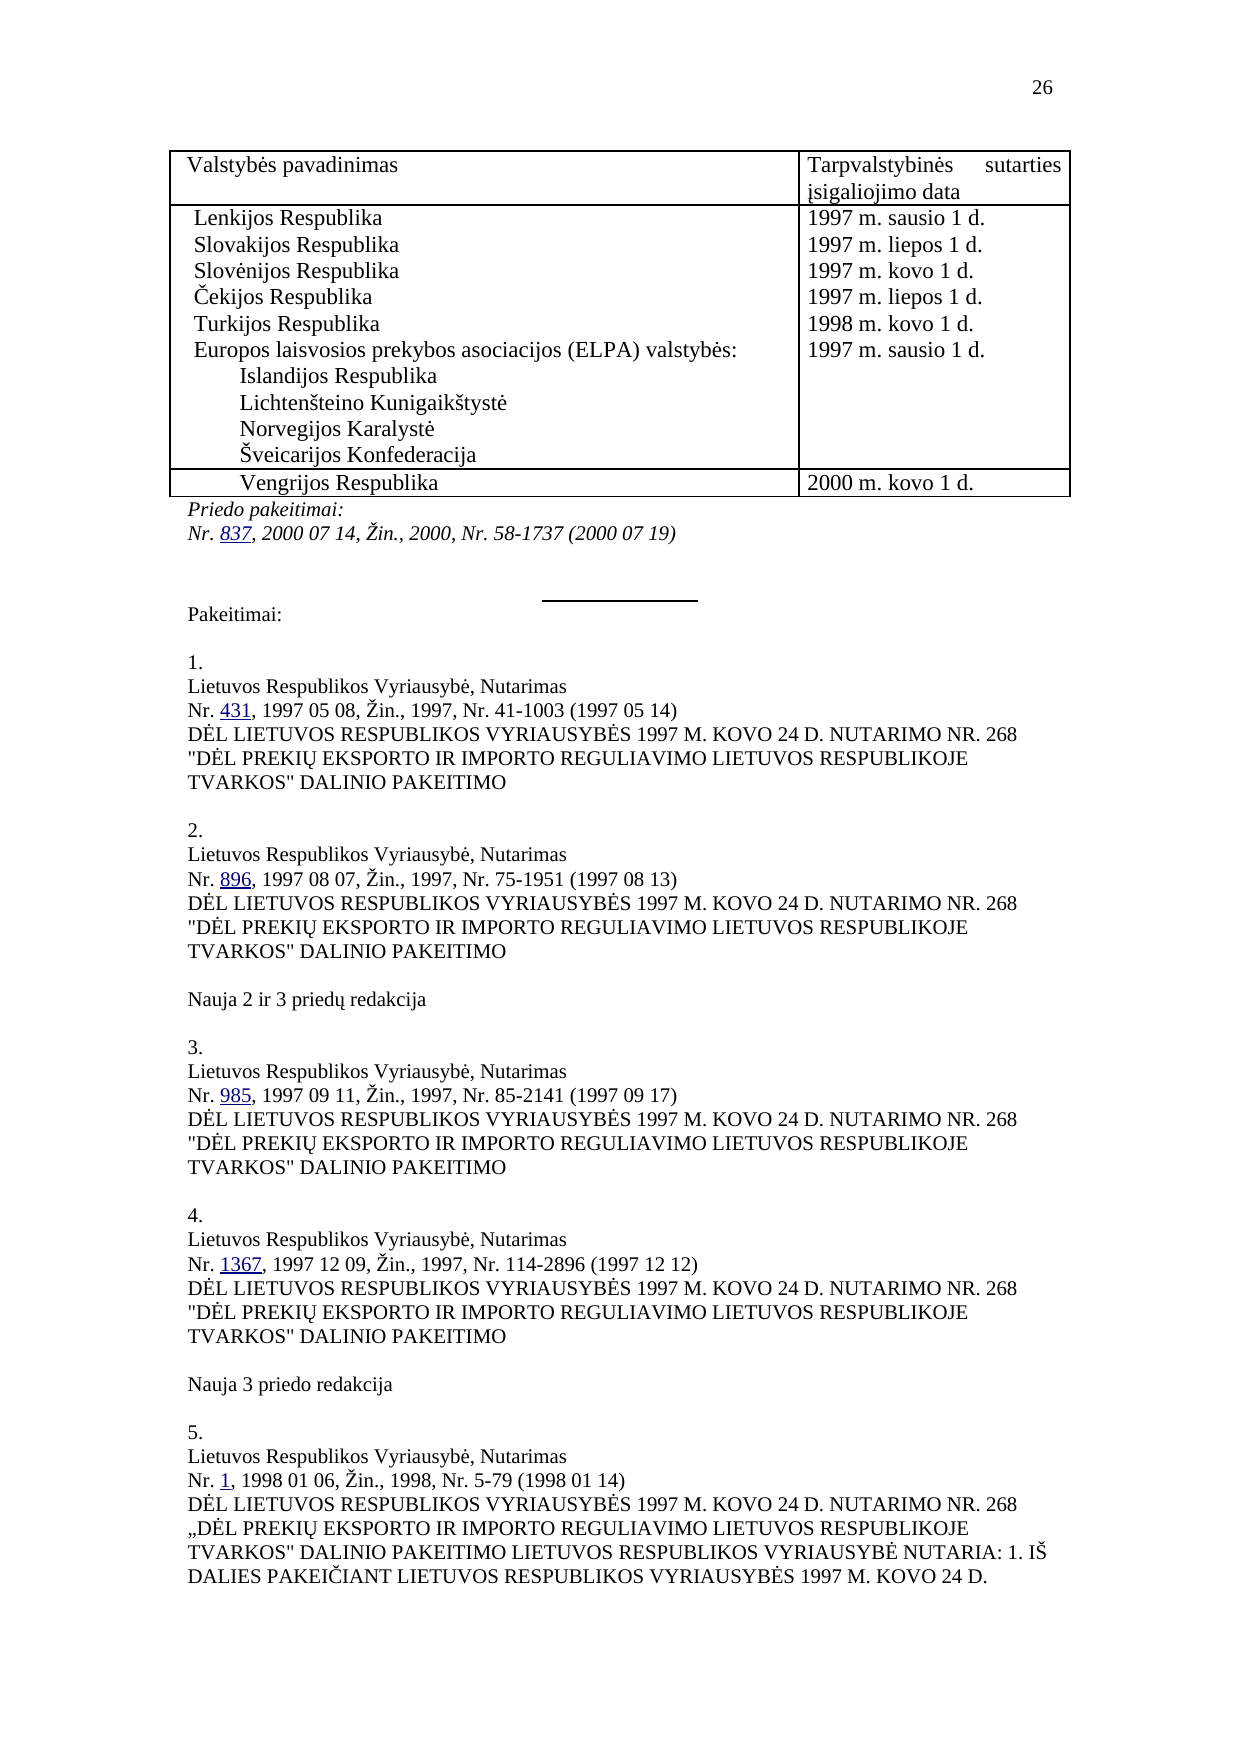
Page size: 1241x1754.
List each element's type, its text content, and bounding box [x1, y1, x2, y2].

text Lietuvos Respublikos Vyriausybė, Nutarimas [187, 1227, 1053, 1251]
table_cell 1998 m. kovo 1 d. [800, 310, 1069, 336]
text Nauja 3 priedo redakcija [187, 1372, 1053, 1396]
table_cell Vengrijos Respublika [171, 470, 798, 496]
text Nauja 2 ir 3 priedų redakcija [187, 987, 1053, 1011]
text DĖL LIETUVOS RESPUBLIKOS VYRIAUSYBĖS 1997 M. KOVO 24 D. NUTARIMO NR. 268 "DĖL PREKIŲ EKSPORTO IR IMPORTO REGULIAVIMO LIETUVOS RESPUBLIKOJE TVARKOS" DALINIO PAKEITIMO [187, 1107, 1053, 1179]
text DĖL LIETUVOS RESPUBLIKOS VYRIAUSYBĖS 1997 M. KOVO 24 D. NUTARIMO NR. 268 „DĖL PREKIŲ EKSPORTO IR IMPORTO REGULIAVIMO LIETUVOS RESPUBLIKOJE TVARKOS" DALINIO PAKEITIMO LIETUVOS RESPUBLIKOS VYRIAUSYBĖ NUTARIA: 1. IŠ DALIES PAKEIČIANT LIETUVOS RESPUBLIKOS VYRIAUSYBĖS 1997 M. KOVO 24 D. [187, 1492, 1053, 1588]
table_cell Europos laisvosios prekybos asociacijos (ELPA) valstybės: [171, 336, 798, 362]
table_cell [800, 389, 1069, 415]
table_cell [800, 441, 1069, 468]
text Lietuvos Respublikos Vyriausybė, Nutarimas [187, 1059, 1053, 1083]
table_cell 1997 m. liepos 1 d. [800, 231, 1069, 257]
text 1. [187, 650, 1053, 674]
table_cell Slovėnijos Respublika [171, 257, 798, 283]
table_cell 1997 m. liepos 1 d. [800, 283, 1069, 310]
text Nr. 985, 1997 09 11, Žin., 1997, Nr. 85-2141 (1997 09 17) [187, 1083, 1053, 1107]
text Pakeitimai: [187, 602, 1053, 626]
table_cell Turkijos Respublika [171, 310, 798, 336]
text DĖL LIETUVOS RESPUBLIKOS VYRIAUSYBĖS 1997 M. KOVO 24 D. NUTARIMO NR. 268 "DĖL PREKIŲ EKSPORTO IR IMPORTO REGULIAVIMO LIETUVOS RESPUBLIKOJE TVARKOS" DALINIO PAKEITIMO [187, 1276, 1053, 1348]
table_cell 1997 m. sausio 1 d. [800, 206, 1069, 231]
table_cell 1997 m. sausio 1 d. [800, 336, 1069, 362]
table_cell Islandijos Respublika [171, 363, 798, 389]
text 5. [187, 1420, 1053, 1444]
text Nr. 1, 1998 01 06, Žin., 1998, Nr. 5-79 (1998 01 14) [187, 1468, 1053, 1492]
table_cell Lichtenšteino Kunigaikštystė [171, 389, 798, 415]
table_header valstybės pavadinimas [171, 152, 798, 204]
text Priedo pakeitimai: [187, 497, 1053, 521]
text Lietuvos Respublikos Vyriausybė, Nutarimas [187, 1444, 1053, 1468]
text Nr. 837, 2000 07 14, Žin., 2000, Nr. 58-1737 (2000 07 19) [187, 521, 1053, 545]
text 4. [187, 1203, 1053, 1227]
table_cell Šveicarijos Konfederacija [171, 441, 798, 468]
text Nr. 896, 1997 08 07, Žin., 1997, Nr. 75-1951 (1997 08 13) [187, 866, 1053, 891]
table_cell [800, 363, 1069, 389]
table_cell [800, 415, 1069, 441]
table_cell Čekijos Respublika [171, 283, 798, 310]
text 3. [187, 1035, 1053, 1059]
table_cell Lenkijos Respublika [171, 206, 798, 231]
table_cell 1997 m. kovo 1 d. [800, 257, 1069, 283]
text 2. [187, 818, 1053, 842]
text Lietuvos Respublikos Vyriausybė, Nutarimas [187, 674, 1053, 698]
table_header Tarpvalstybinės sutarties įsigaliojimo data [800, 152, 1069, 204]
text Lietuvos Respublikos Vyriausybė, Nutarimas [187, 842, 1053, 866]
text Nr. 431, 1997 05 08, Žin., 1997, Nr. 41-1003 (1997 05 14) [187, 698, 1053, 722]
table_cell 2000 m. kovo 1 d. [800, 470, 1069, 496]
text Nr. 1367, 1997 12 09, Žin., 1997, Nr. 114-2896 (1997 12 12) [187, 1251, 1053, 1276]
text DĖL LIETUVOS RESPUBLIKOS VYRIAUSYBĖS 1997 M. KOVO 24 D. NUTARIMO NR. 268 "DĖL PREKIŲ EKSPORTO IR IMPORTO REGULIAVIMO LIETUVOS RESPUBLIKOJE TVARKOS" DALINIO PAKEITIMO [187, 722, 1053, 794]
table_cell Norvegijos Karalystė [171, 415, 798, 441]
text DĖL LIETUVOS RESPUBLIKOS VYRIAUSYBĖS 1997 M. KOVO 24 D. NUTARIMO NR. 268 "DĖL PREKIŲ EKSPORTO IR IMPORTO REGULIAVIMO LIETUVOS RESPUBLIKOJE TVARKOS" DALINIO PAKEITIMO [187, 891, 1053, 963]
table_cell Slovakijos Respublika [171, 231, 798, 257]
